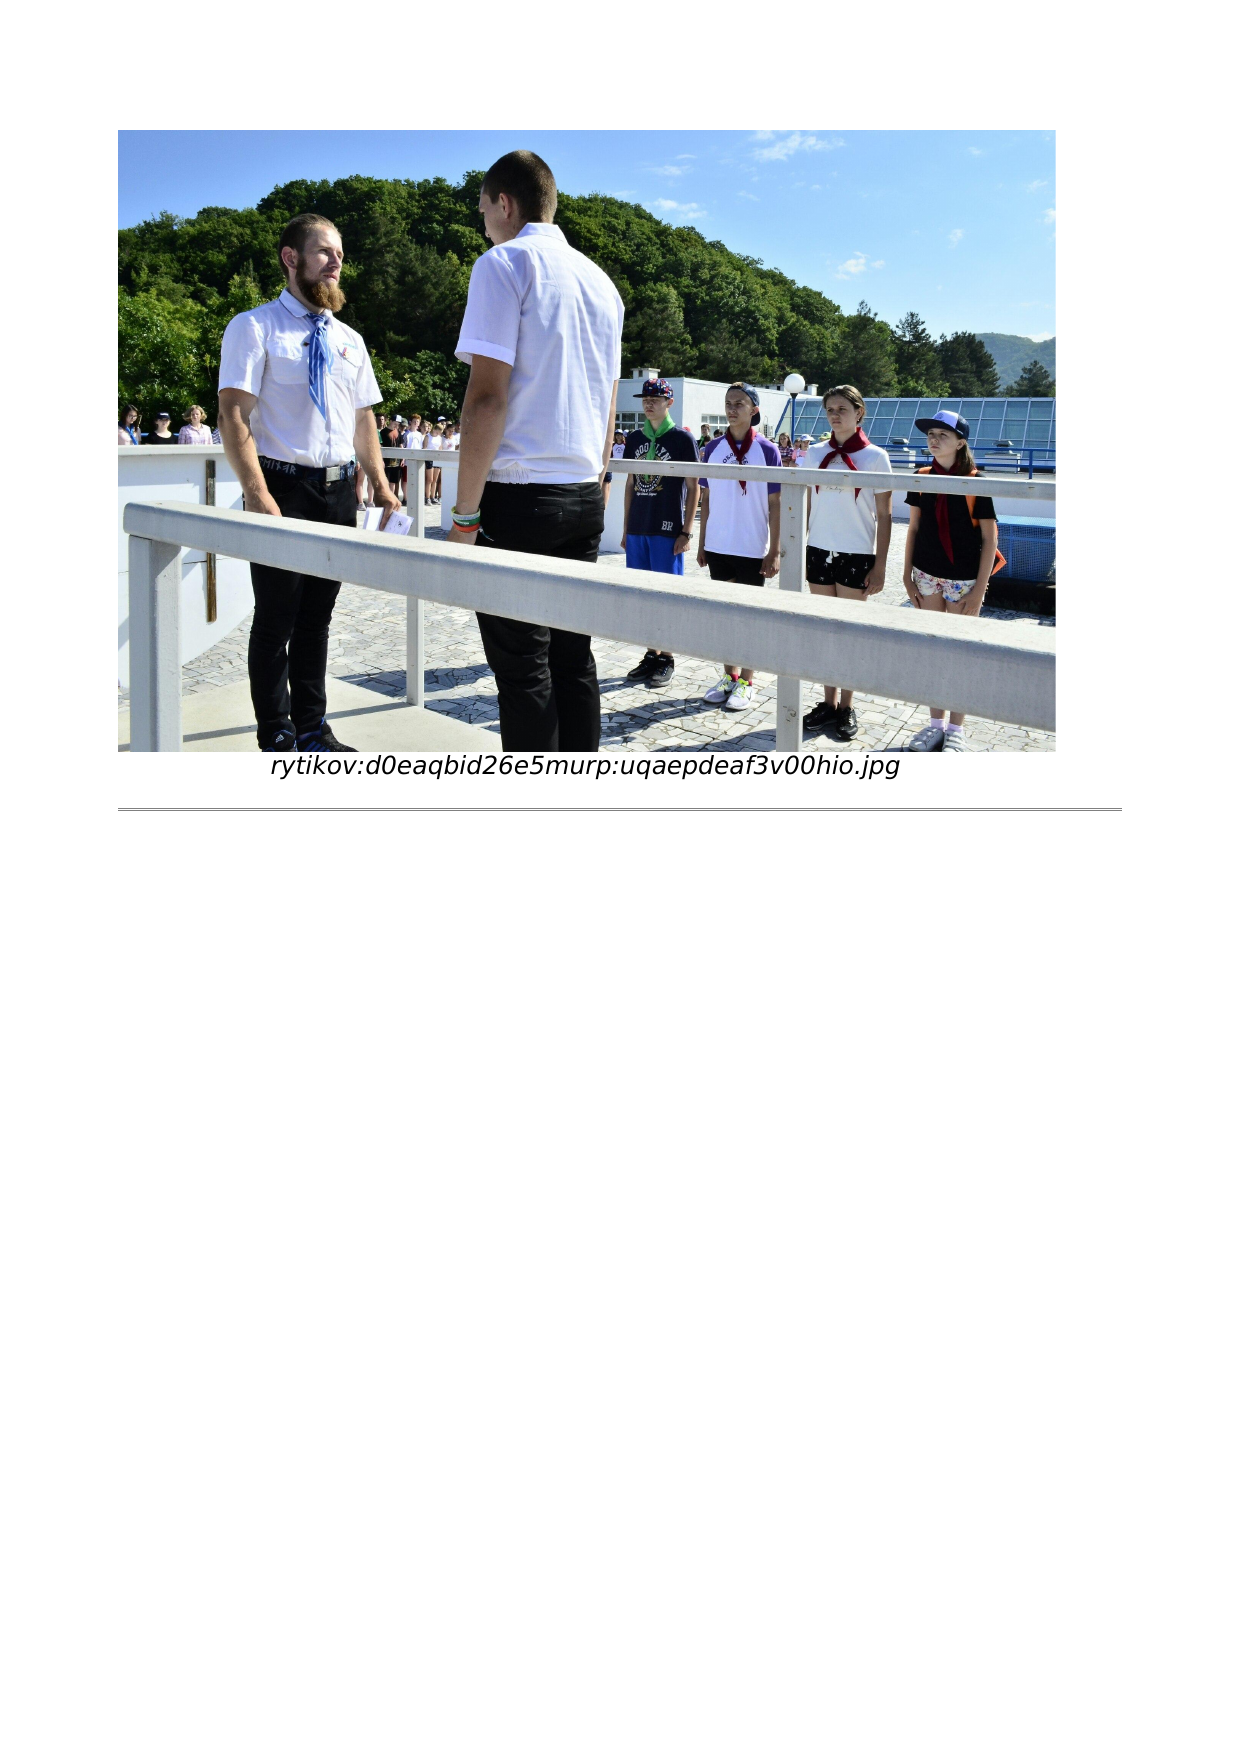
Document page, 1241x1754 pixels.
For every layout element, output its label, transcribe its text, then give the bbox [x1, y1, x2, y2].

picture [118, 130, 1056, 752]
text rytikov:d0eaqbid26e5murp:uqaepdeaf3v00hio.jpg [118, 752, 1056, 781]
